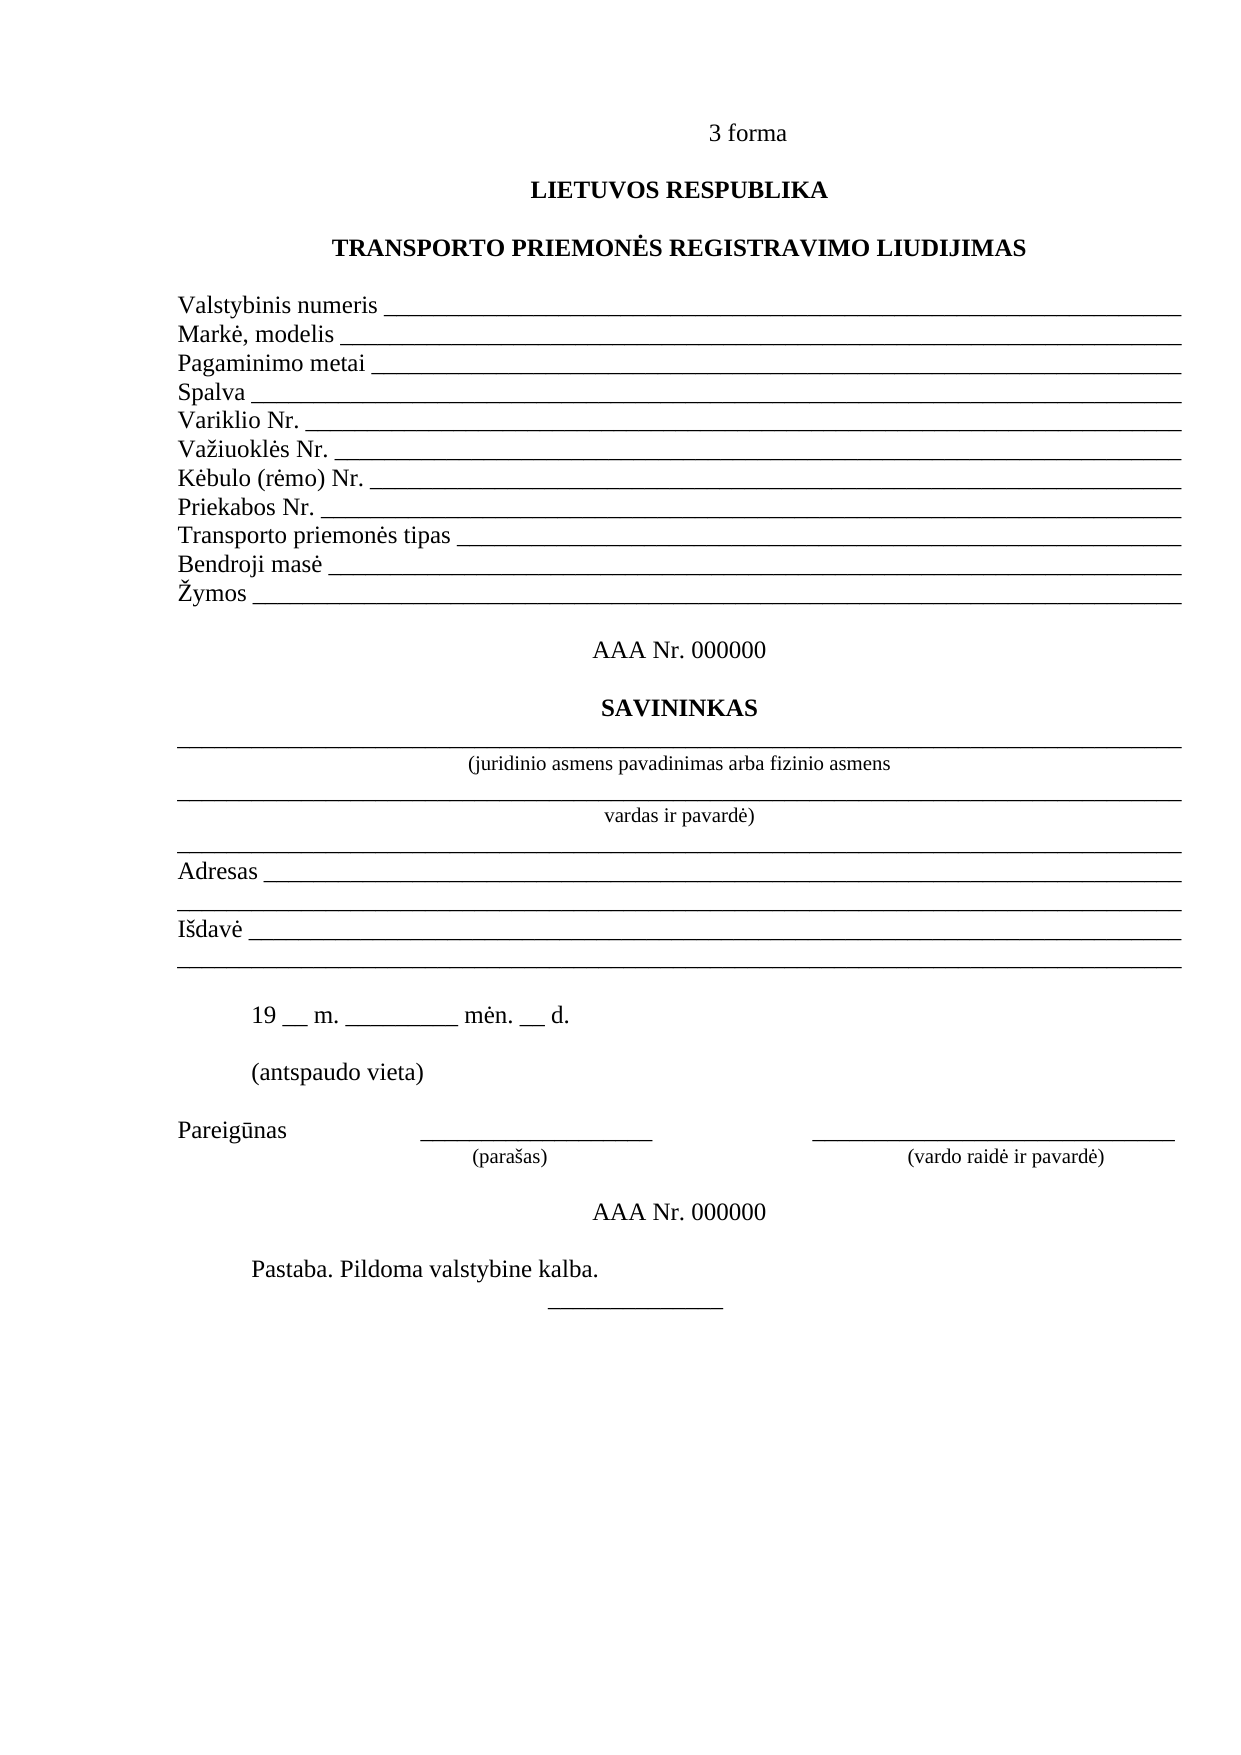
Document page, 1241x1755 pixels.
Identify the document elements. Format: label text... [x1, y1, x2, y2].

text Pastaba. Pildoma valstybine kalba. [177, 1254, 1093, 1283]
text AAA Nr. 000000 [177, 636, 1181, 664]
text Transporto priemonės tipas [177, 521, 1181, 549]
text Valstybinis numeris [177, 291, 1181, 319]
text 19 __ m. _________ mėn. __ d. [177, 1000, 1093, 1029]
text Žymos [177, 578, 1181, 607]
text Išdavė [177, 914, 1181, 942]
text SAVININKAS [177, 693, 1181, 722]
text 3 forma [177, 118, 1093, 147]
text LIETUVOS RESPUBLIKA [177, 176, 1181, 204]
text (parašas) (vardo raidė ir pavardė) [177, 1144, 1181, 1168]
text Priekabos Nr. [177, 492, 1181, 521]
text Adresas [177, 856, 1181, 885]
text Važiuoklės Nr. [177, 434, 1181, 463]
text Variklio Nr. [177, 406, 1181, 434]
text AAA Nr. 000000 [177, 1197, 1181, 1225]
text TRANSPORTO PRIEMONĖS REGISTRAVIMO LIUDIJIMAS [177, 233, 1181, 262]
text ______________ [177, 1283, 1093, 1312]
text (antspaudo vieta) [177, 1057, 1093, 1086]
text Pagaminimo metai [177, 348, 1181, 377]
text Spalva [177, 377, 1181, 406]
text Markė, modelis [177, 319, 1181, 348]
text vardas ir pavardė) [177, 803, 1181, 827]
text Bendroji masė [177, 549, 1181, 578]
text Kėbulo (rėmo) Nr. [177, 463, 1181, 492]
text Pareigūnas [177, 1115, 1181, 1144]
text (juridinio asmens pavadinimas arba fizinio asmens [177, 751, 1181, 775]
